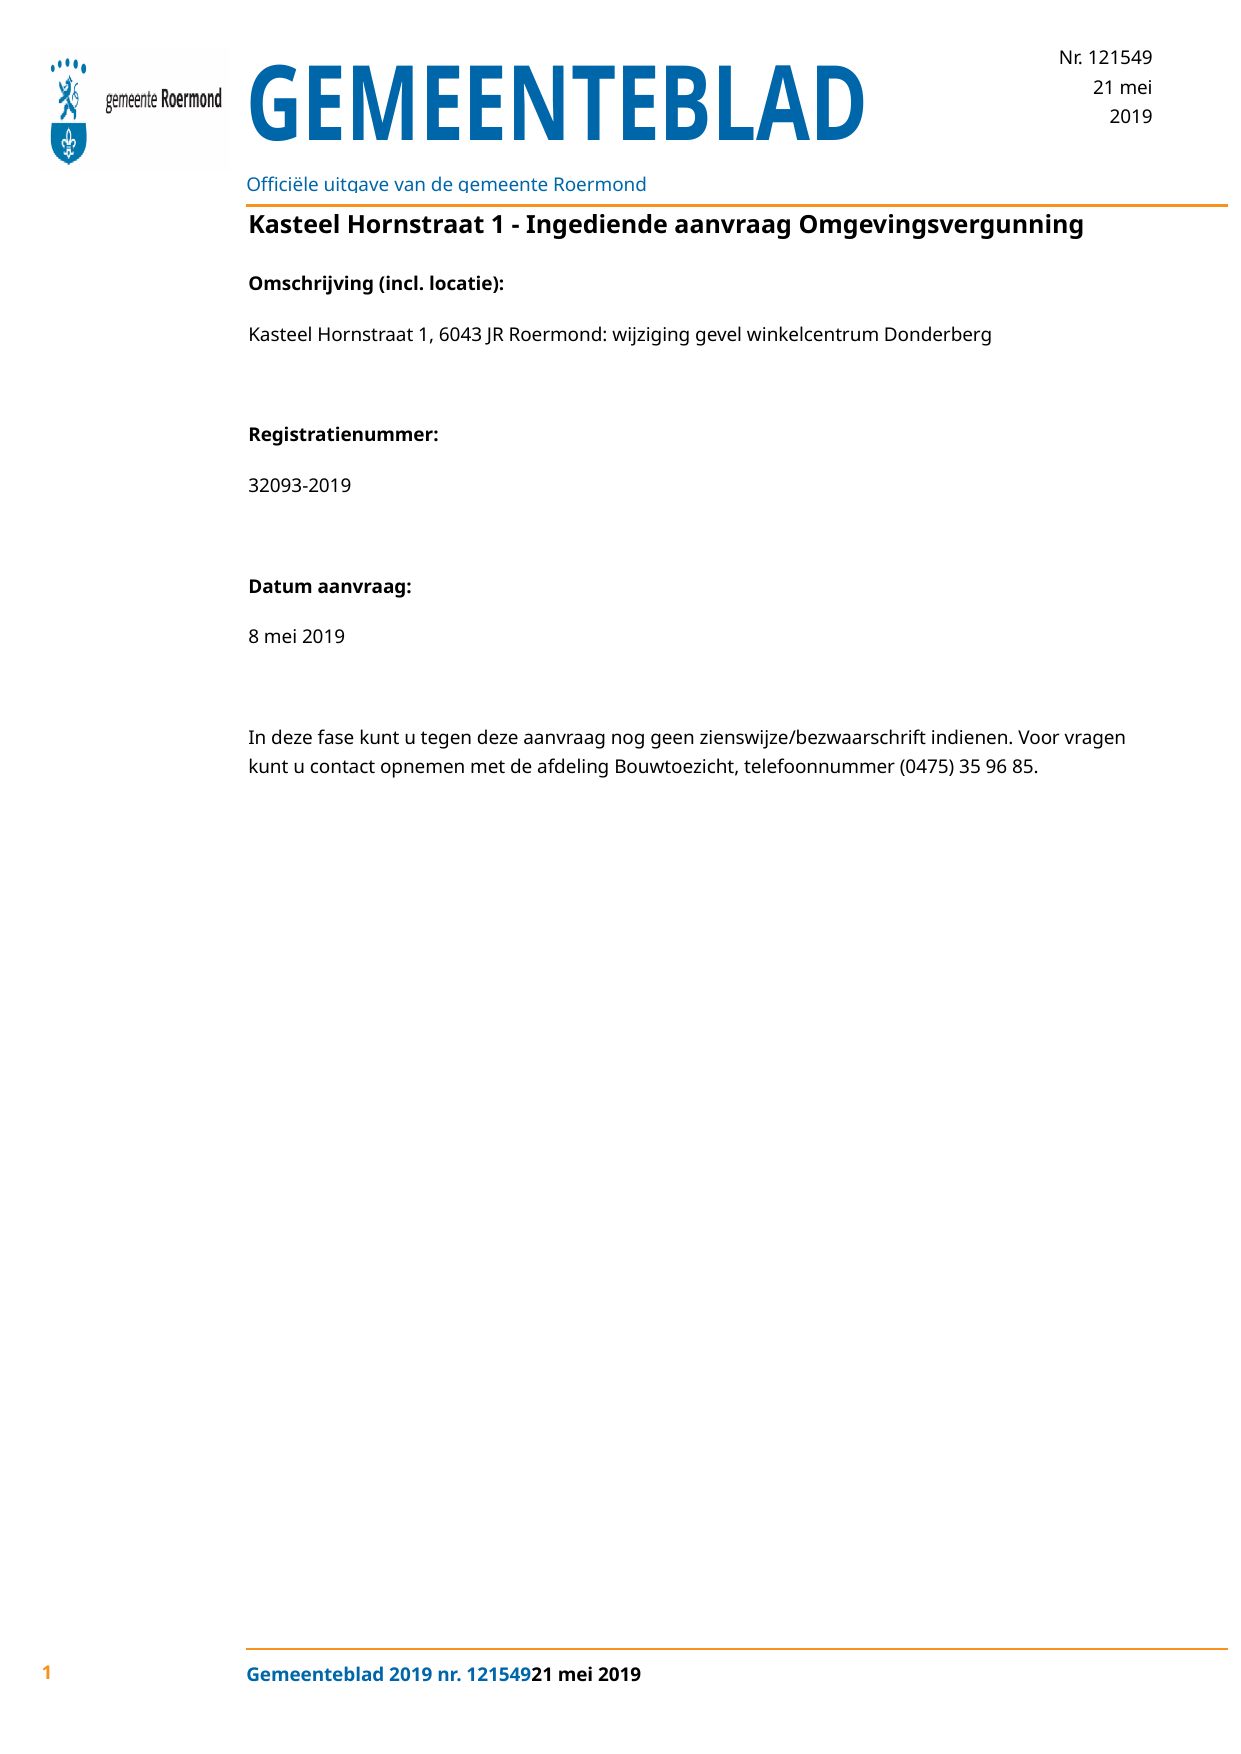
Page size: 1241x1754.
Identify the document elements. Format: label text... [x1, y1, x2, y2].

text Kasteel Hornstraat 1 - Ingediende aanvraag Omgevingsvergunning [248, 207, 1152, 241]
text Kasteel Hornstraat 1, 6043 JR Roermond: wijziging gevel winkelcentrum Donderberg [248, 321, 1152, 346]
text Datum aanvraag: [248, 573, 1152, 598]
text 8 mei 2019 [248, 623, 1152, 649]
picture [41, 47, 231, 172]
text In deze fase kunt u tegen deze aanvraag nog geen zienswijze/bezwaarschrift indienen. Voor vragen kunt u contact opnemen met de afdeling Bouwtoezicht, telefoonnummer (0475) 35 96 85. [248, 724, 1152, 779]
text Omschrijving (incl. locatie): [248, 270, 1152, 296]
text Registratienummer: [248, 422, 1152, 447]
text 32093-2019 [248, 472, 1152, 498]
